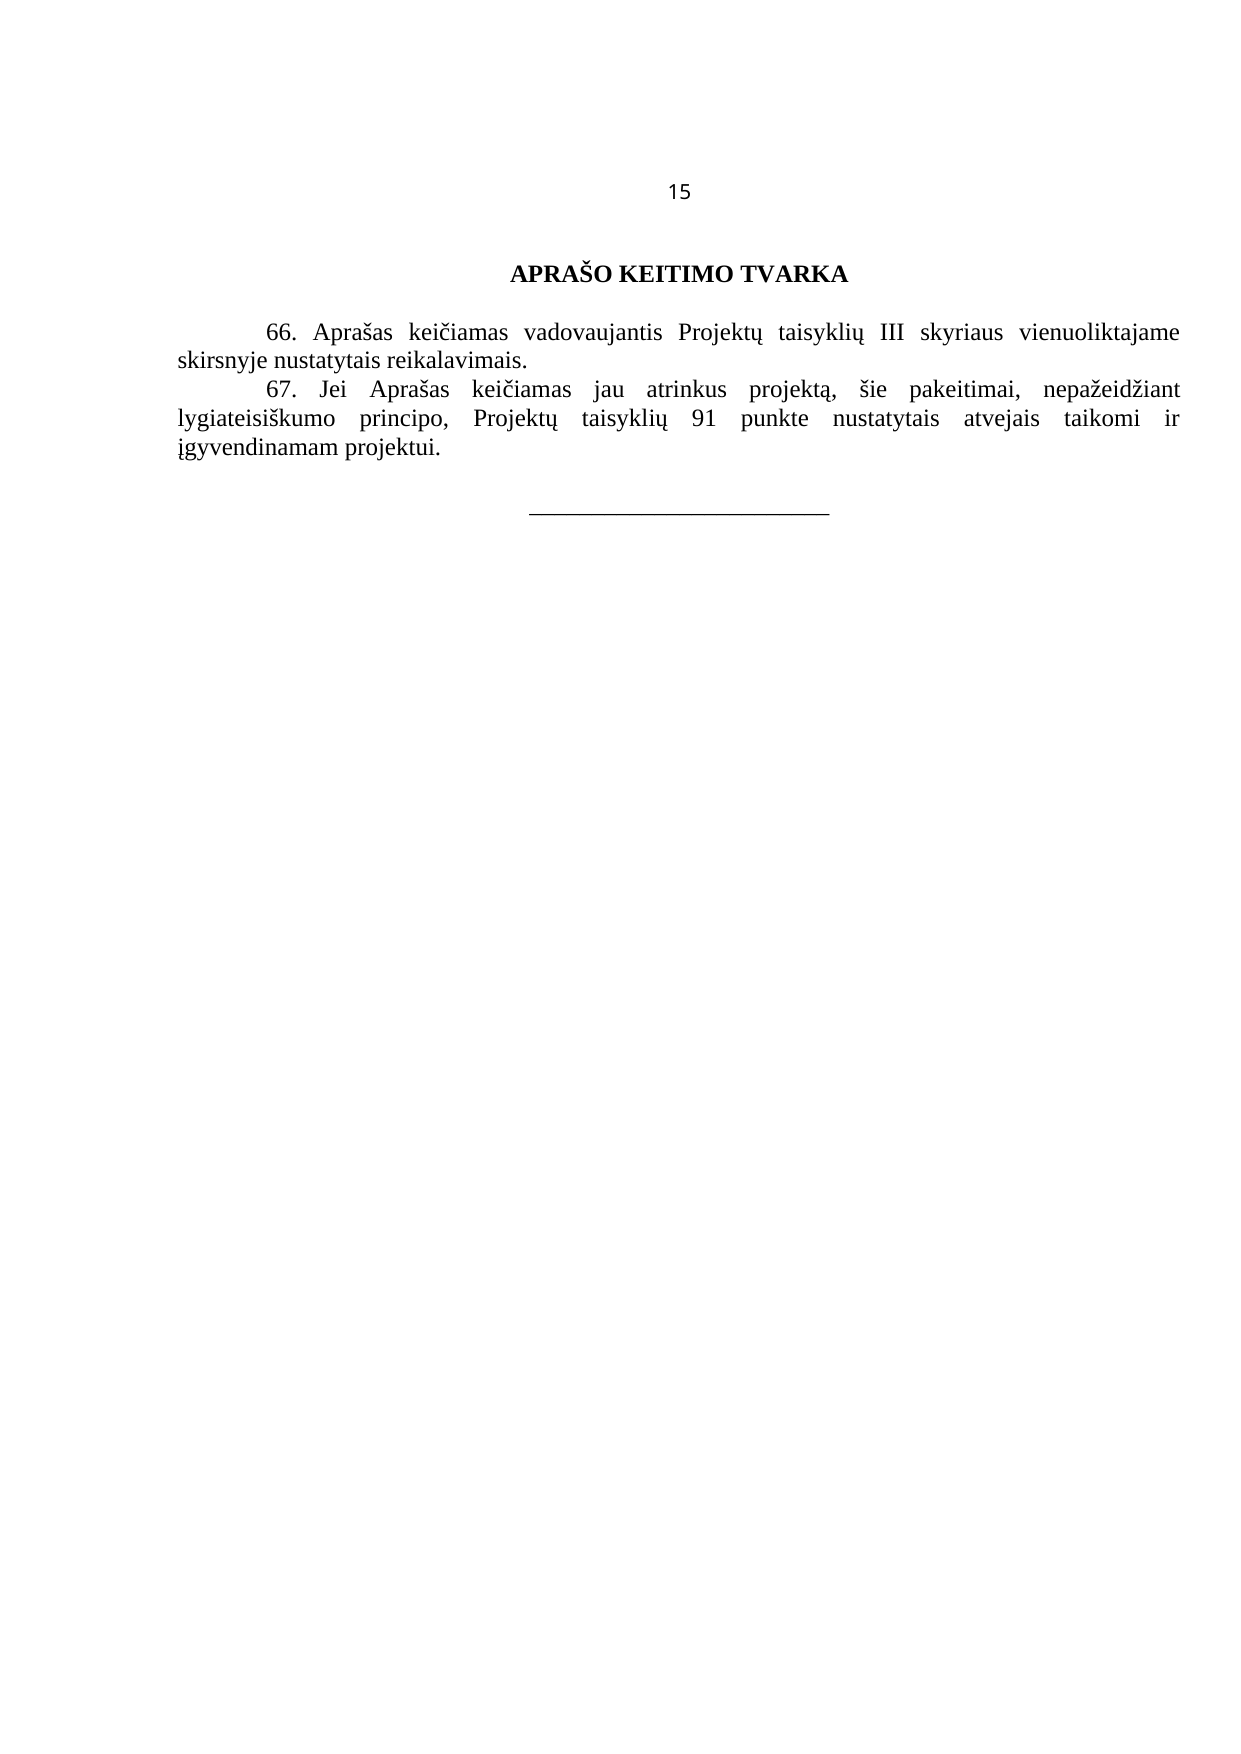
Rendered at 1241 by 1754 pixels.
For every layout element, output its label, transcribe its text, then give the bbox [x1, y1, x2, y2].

text APRAŠO KEITIMO TVARKA [177, 259, 1181, 288]
text 66. Aprašas keičiamas vadovaujantis Projektų taisyklių III skyriaus vienuoliktajame skirsnyje nustatytais reikalavimais. [177, 317, 1181, 374]
text ________________________ [177, 489, 1181, 518]
text 67. Jei Aprašas keičiamas jau atrinkus projektą, šie pakeitimai, nepažeidžiant lygiateisiškumo principo, Projektų taisyklių 91 punkte nustatytais atvejais taikomi ir įgyvendinamam projektui. [177, 374, 1181, 460]
